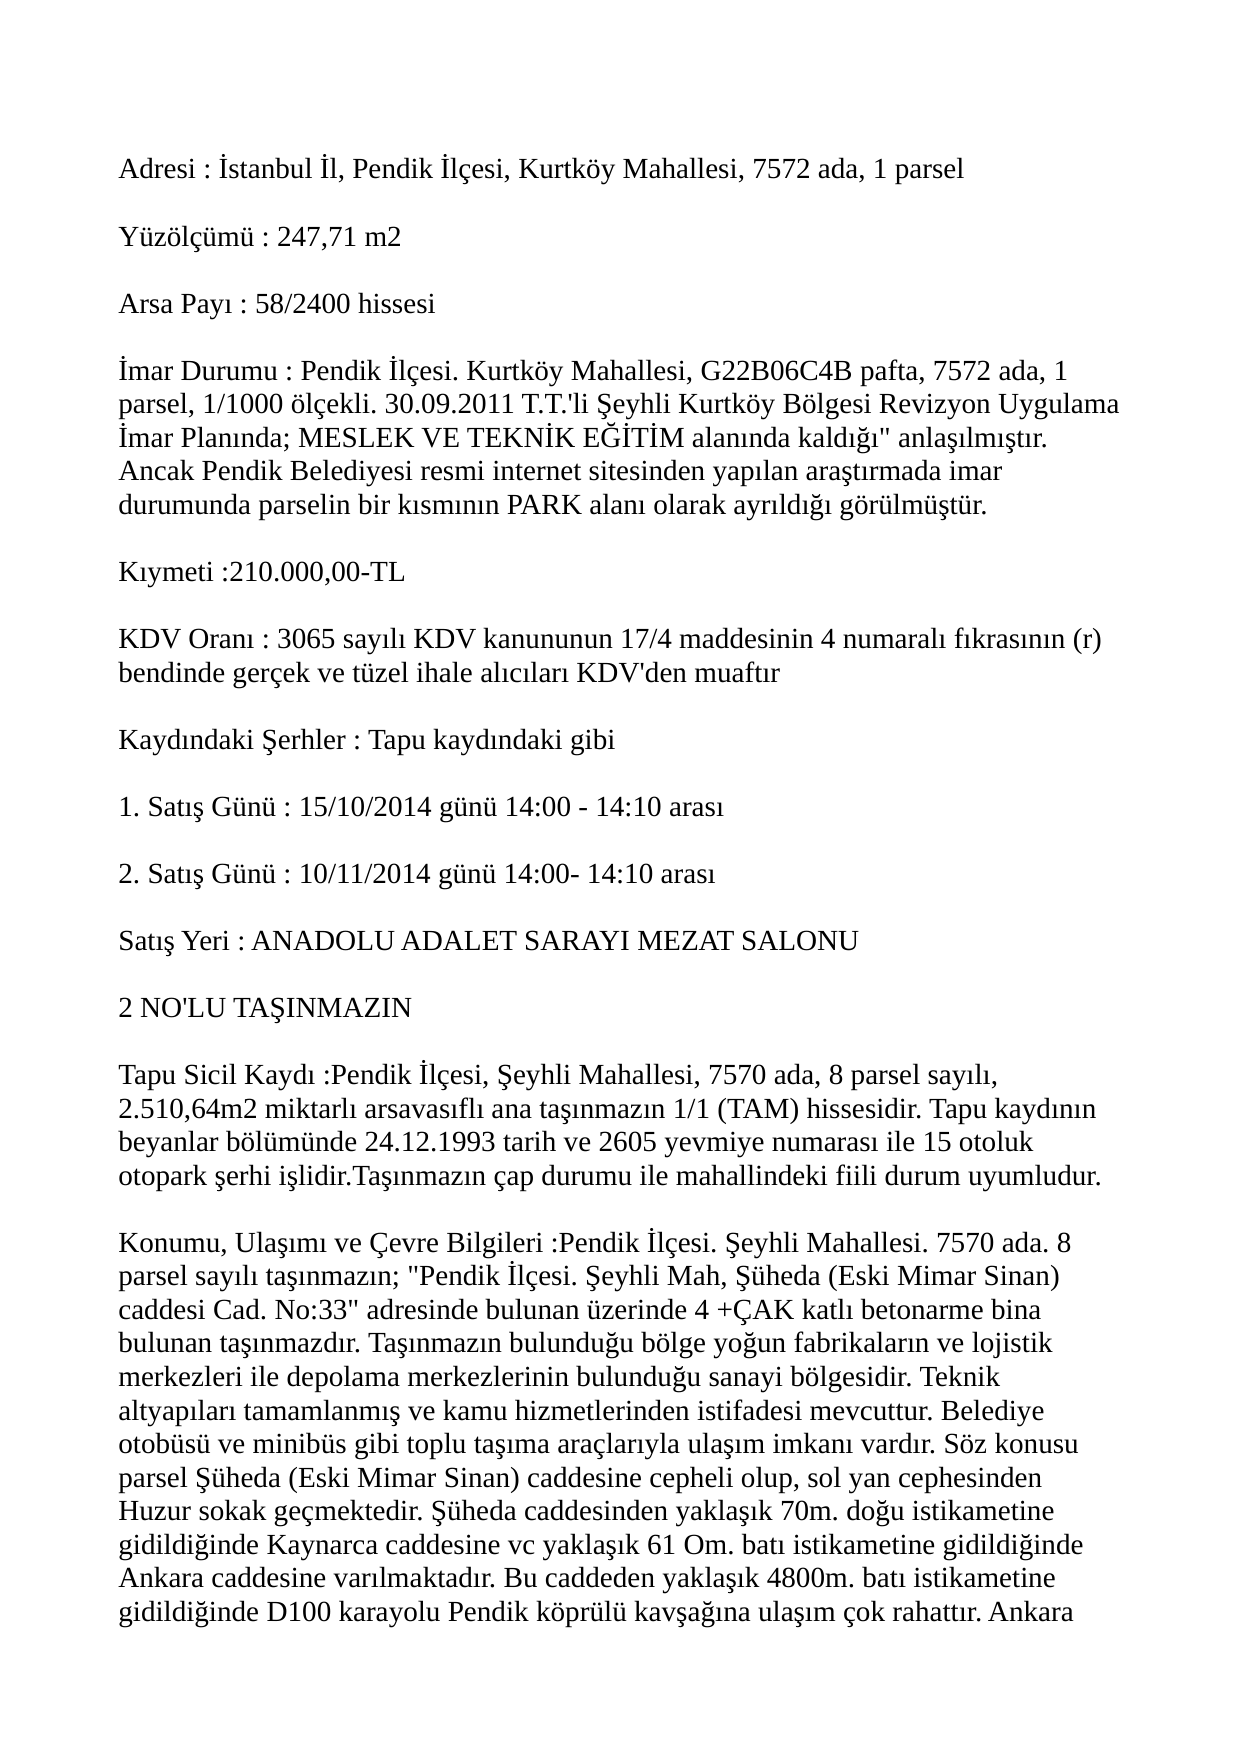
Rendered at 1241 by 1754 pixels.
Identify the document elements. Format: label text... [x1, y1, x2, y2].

text Kıymeti :210.000,00-TL [118, 554, 1122, 588]
text 2. Satış Günü : 10/11/2014 günü 14:00- 14:10 arası [118, 856, 1122, 889]
text 2 NO'LU TAŞINMAZIN [118, 990, 1122, 1024]
text Kaydındaki Şerhler : Tapu kaydındaki gibi [118, 722, 1122, 755]
text 1. Satış Günü : 15/10/2014 günü 14:00 - 14:10 arası [118, 789, 1122, 822]
text KDV Oranı : 3065 sayılı KDV kanununun 17/4 maddesinin 4 numaralı fıkrasının (r) bendinde gerçek ve tüzel ihale alıcıları KDV'den muaftır [118, 621, 1122, 688]
text Satış Yeri : ANADOLU ADALET SARAYI MEZAT SALONU [118, 923, 1122, 957]
text Konumu, Ulaşımı ve Çevre Bilgileri :Pendik İlçesi. Şeyhli Mahallesi. 7570 ada. 8 parsel sayılı taşınmazın; "Pendik İlçesi. Şeyhli Mah, Şüheda (Eski Mimar Sinan) caddesi Cad. No:33" adresinde bulunan üzerinde 4 +ÇAK katlı betonarme bina bulunan taşınmazdır. Taşınmazın bulunduğu bölge yoğun fabrikaların ve lojistik merkezleri ile depolama merkezlerinin bulunduğu sanayi bölgesidir. Teknik altyapıları tamamlanmış ve kamu hizmetlerinden istifadesi mevcuttur. Belediye otobüsü ve minibüs gibi toplu taşıma araçlarıyla ulaşım imkanı vardır. Söz konusu parsel Şüheda (Eski Mimar Sinan) caddesine cepheli olup, sol yan cephesinden Huzur sokak geçmektedir. Şüheda caddesinden yaklaşık 70m. doğu istikametine gidildiğinde Kaynarca caddesine vc yaklaşık 61 Om. batı istikametine gidildiğinde Ankara caddesine varılmaktadır. Bu caddeden yaklaşık 4800m. batı istikametine gidildiğinde D100 karayolu Pendik köprülü kavşağına ulaşım çok rahattır. Ankara [118, 1225, 1122, 1627]
text Yüzölçümü : 247,71 m2 [118, 219, 1122, 252]
text Tapu Sicil Kaydı :Pendik İlçesi, Şeyhli Mahallesi, 7570 ada, 8 parsel sayılı, 2.510,64m2 miktarlı arsavasıflı ana taşınmazın 1/1 (TAM) hissesidir. Tapu kaydının beyanlar bölümünde 24.12.1993 tarih ve 2605 yevmiye numarası ile 15 otoluk otopark şerhi işlidir.Taşınmazın çap durumu ile mahallindeki fiili durum uyumludur. [118, 1057, 1122, 1191]
text Adresi : İstanbul İl, Pendik İlçesi, Kurtköy Mahallesi, 7572 ada, 1 parsel [118, 152, 1122, 185]
text Arsa Payı : 58/2400 hissesi [118, 286, 1122, 319]
text İmar Durumu : Pendik İlçesi. Kurtköy Mahallesi, G22B06C4B pafta, 7572 ada, 1 parsel, 1/1000 ölçekli. 30.09.2011 T.T.'li Şeyhli Kurtköy Bölgesi Revizyon Uygulama İmar Planında; MESLEK VE TEKNİK EĞİTİM alanında kaldığı" anlaşılmıştır. Ancak Pendik Belediyesi resmi internet sitesinden yapılan araştırmada imar durumunda parselin bir kısmının PARK alanı olarak ayrıldığı görülmüştür. [118, 353, 1122, 521]
